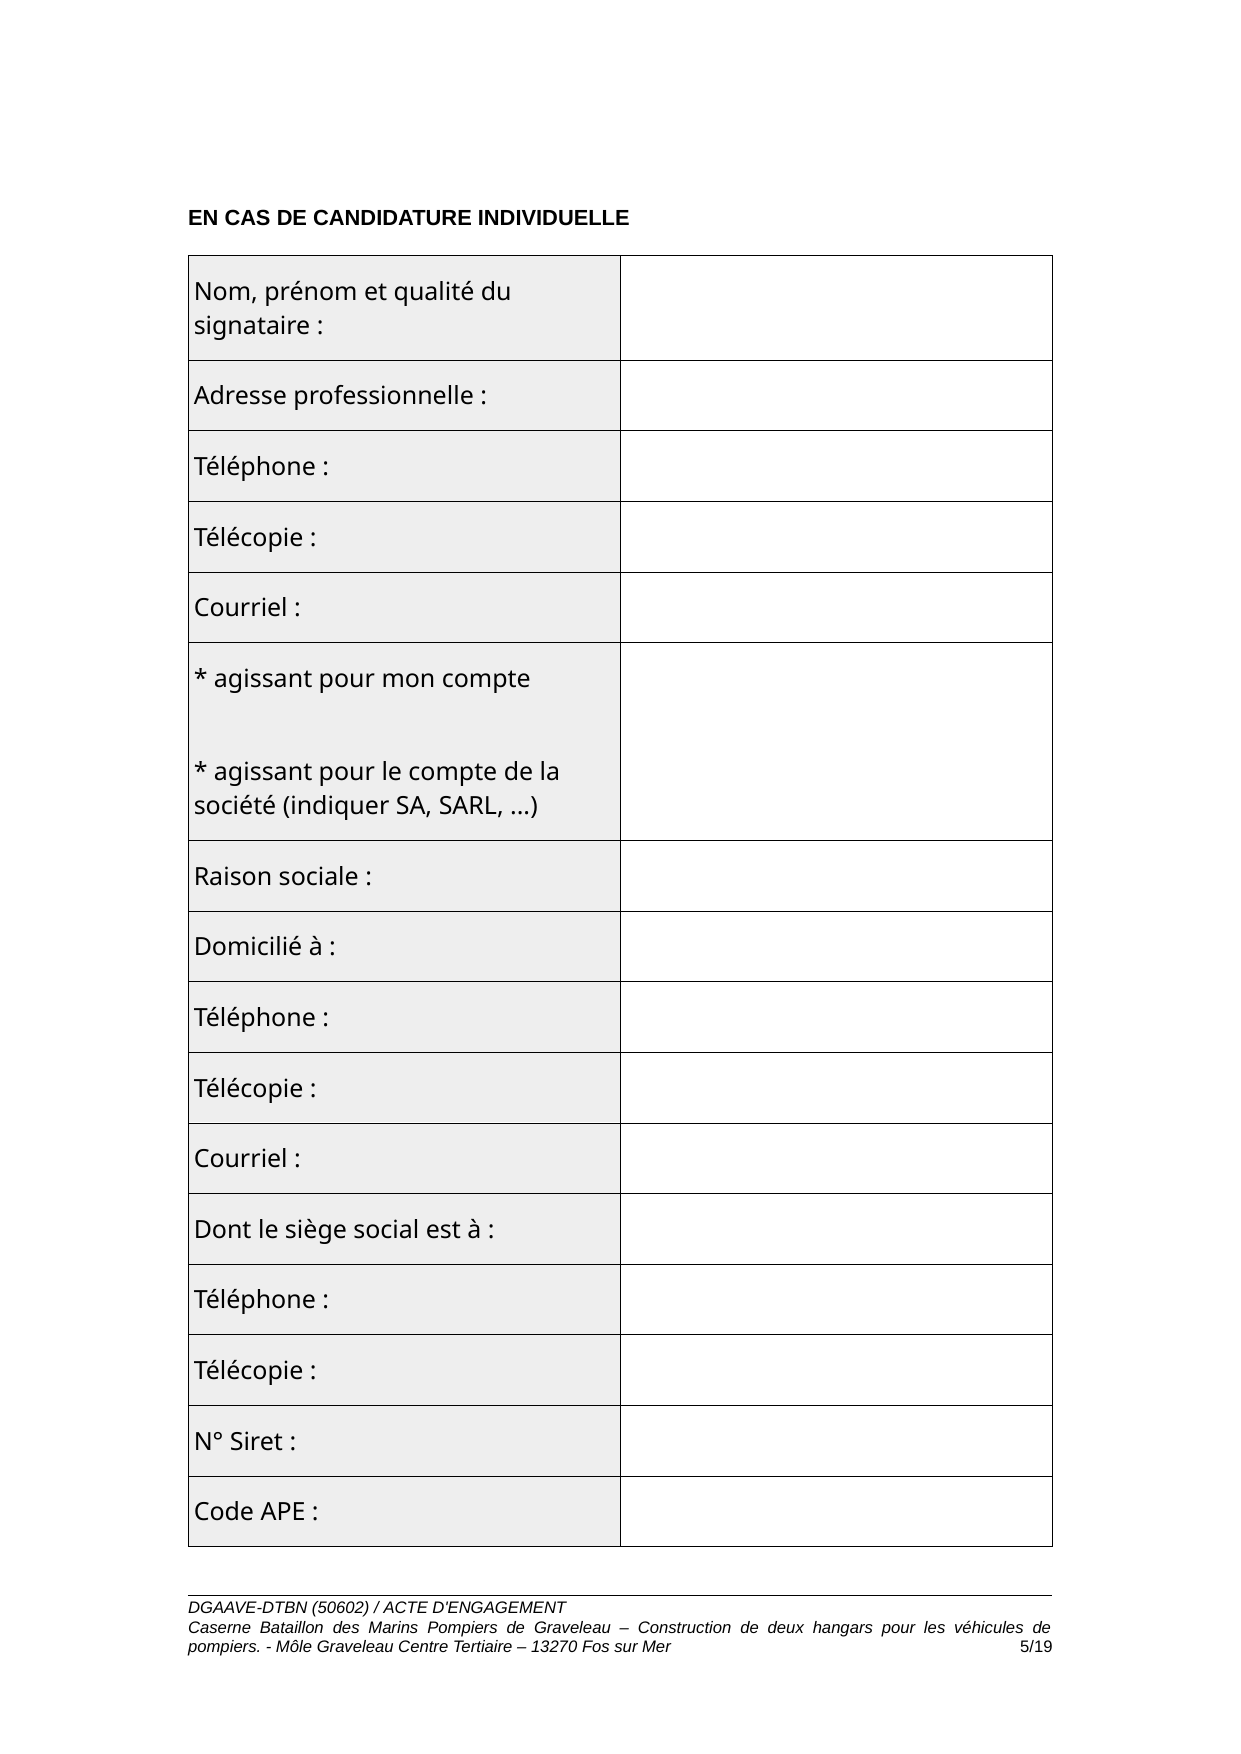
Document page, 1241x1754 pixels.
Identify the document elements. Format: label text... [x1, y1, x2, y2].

table_cell [621, 1053, 1052, 1122]
table_cell Téléphone : [189, 1265, 620, 1334]
table_cell [621, 912, 1052, 981]
table_cell [621, 1265, 1052, 1334]
table_cell [621, 1194, 1052, 1264]
table_cell [621, 573, 1052, 642]
text EN CAS DE CANDIDATURE INDIVIDUELLE [188, 204, 1052, 230]
table_cell [621, 841, 1052, 911]
table_cell Télécopie : [189, 1335, 620, 1405]
table_cell [621, 1477, 1052, 1546]
table_cell N° Siret : [189, 1406, 620, 1476]
table_header Nom, prénom et qualité du signataire : [189, 256, 620, 360]
table_cell Télécopie : [189, 1053, 620, 1122]
table_cell [621, 643, 1052, 840]
table_cell Télécopie : [189, 502, 620, 572]
table_cell Courriel : [189, 573, 620, 642]
table_cell Dont le siège social est à : [189, 1194, 620, 1264]
table_cell Domicilié à : [189, 912, 620, 981]
table_cell Téléphone : [189, 982, 620, 1052]
table_cell [621, 982, 1052, 1052]
table_cell Courriel : [189, 1124, 620, 1193]
table_cell Code APE : [189, 1477, 620, 1546]
table_cell * agissant pour mon compte * agissant pour le compte de la société (indiquer SA, SARL, ...) [189, 643, 620, 840]
table_cell [621, 361, 1052, 430]
table_cell [621, 502, 1052, 572]
table_cell Raison sociale : [189, 841, 620, 911]
table_cell Adresse professionnelle : [189, 361, 620, 430]
table_cell [621, 1124, 1052, 1193]
table_header [621, 256, 1052, 360]
table_cell [621, 431, 1052, 501]
table_cell [621, 1335, 1052, 1405]
table_cell Téléphone : [189, 431, 620, 501]
table_cell [621, 1406, 1052, 1476]
